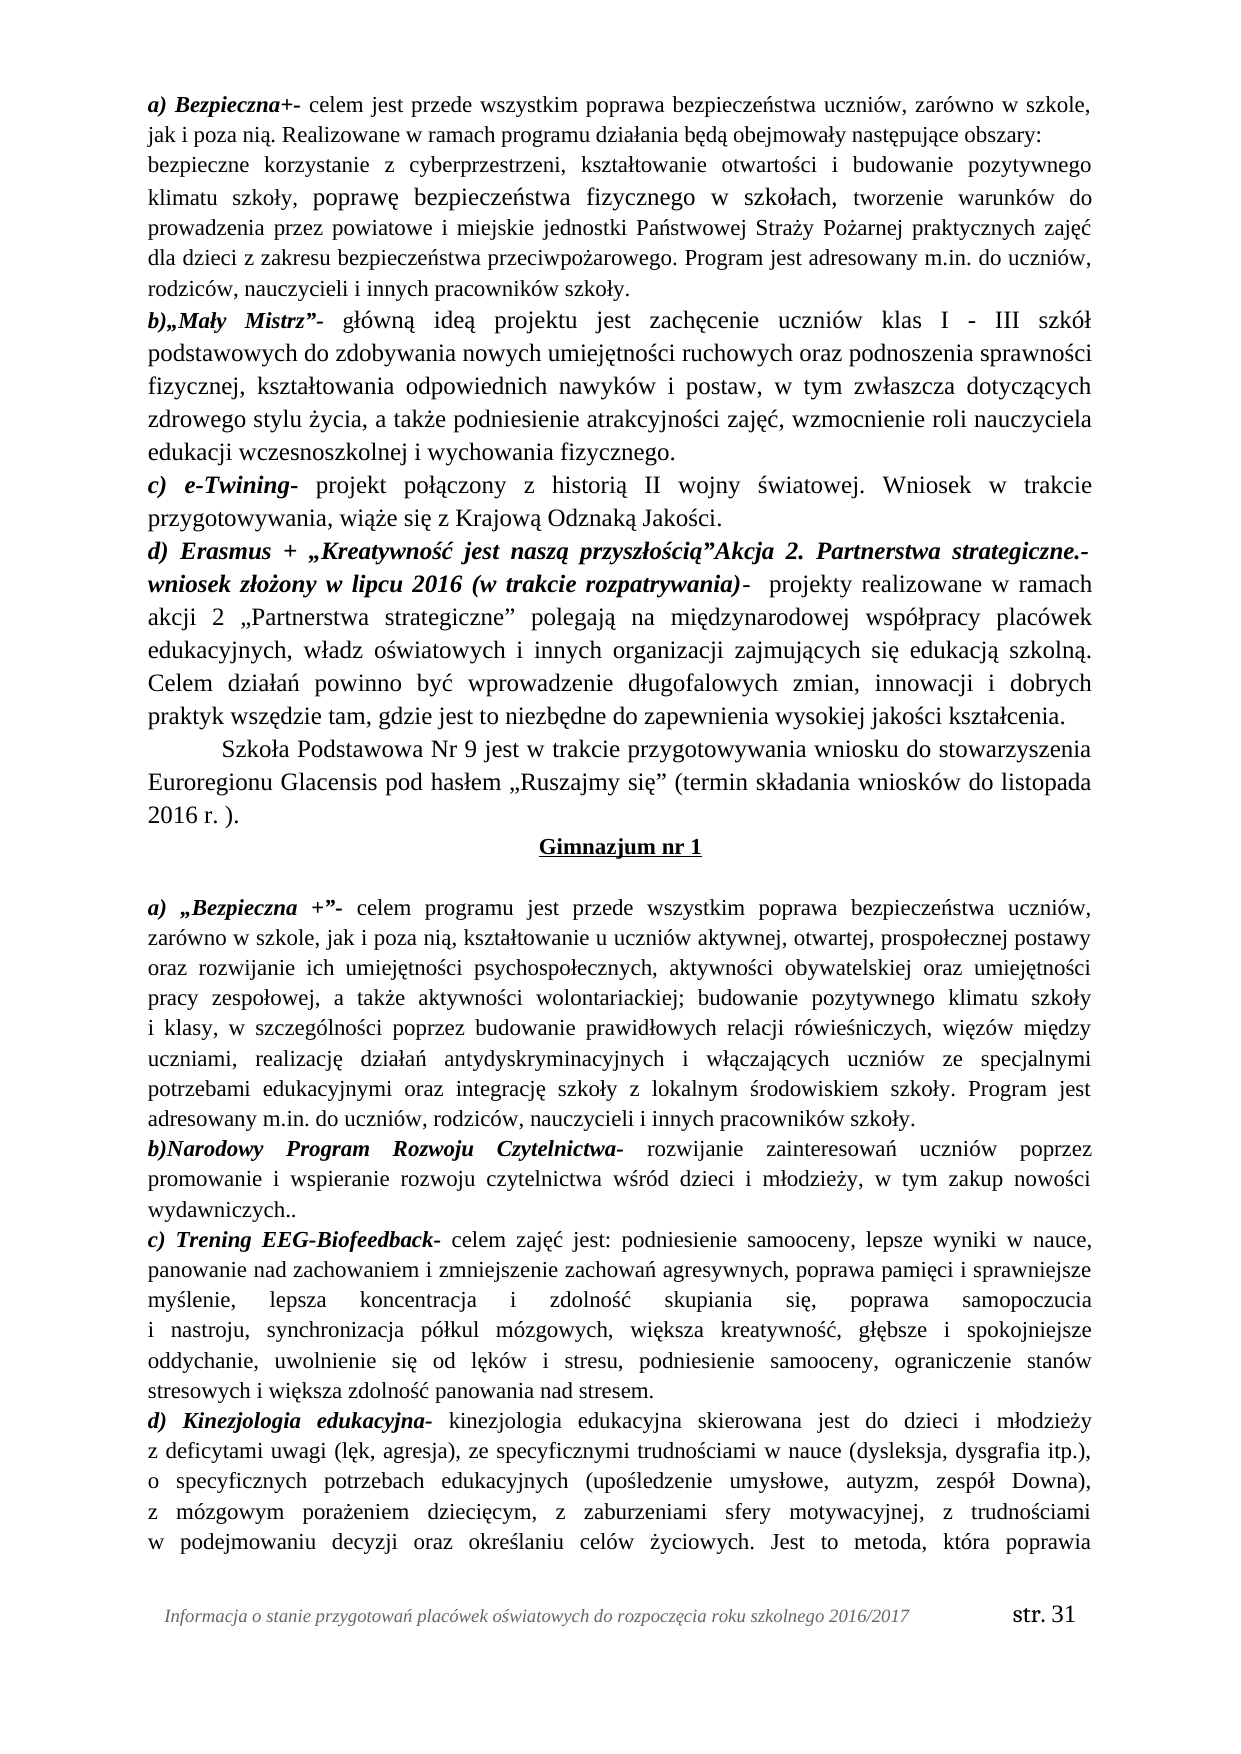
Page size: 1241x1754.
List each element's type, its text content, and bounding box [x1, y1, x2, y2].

text c) e-Twining- projekt połączony z historią II wojny światowej. Wniosek w trakcie przygotowywania, wiąże się z Krajową Odznaką Jakości. [148, 470, 1093, 532]
text Szkoła Podstawowa Nr 9 jest w trakcie przygotowywania wniosku do stowarzyszenia Euroregionu Glacensis pod hasłem „Ruszajmy się” (termin składania wniosków do listopada 2016 r. ). [148, 734, 1093, 829]
text b)„Mały Mistrz”- główną ideą projektu jest zachęcenie uczniów klas I - III szkół podstawowych do zdobywania nowych umiejętności ruchowych oraz podnoszenia sprawności fizycznej, kształtowania odpowiednich nawyków i postaw, w tym zwłaszcza dotyczących zdrowego stylu życia, a także podniesienie atrakcyjności zajęć, wzmocnienie roli nauczyciela edukacji wczesnoszkolnej i wychowania fizycznego. [148, 305, 1093, 466]
text c) Trening EEG-Biofeedback- celem zajęć jest: podniesienie samooceny, lepsze wyniki w nauce, panowanie nad zachowaniem i zmniejszenie zachowań agresywnych, poprawa pamięci i sprawniejsze myślenie, lepsza koncentracja i zdolność skupiania się, poprawa samopoczucia i nastroju, synchronizacja półkul mózgowych, większa kreatywność, głębsze i spokojniejsze oddychanie, uwolnienie się od lęków i stresu, podniesienie samooceny, ograniczenie stanów stresowych i większa zdolność panowania nad stresem. [148, 1226, 1093, 1403]
text Gimnazjum nr 1 [148, 833, 1093, 859]
text bezpieczne korzystanie z cyberprzestrzeni, kształtowanie otwartości i budowanie pozytywnego klimatu szkoły, poprawę bezpieczeństwa fizycznego w szkołach, tworzenie warunków do prowadzenia przez powiatowe i miejskie jednostki Państwowej Straży Pożarnej praktycznych zajęć dla dzieci z zakresu bezpieczeństwa przeciwpożarowego. Program jest adresowany m.in. do uczniów, rodziców, nauczycieli i innych pracowników szkoły. [148, 151, 1093, 301]
text d) Erasmus + „Kreatywność jest naszą przyszłością”Akcja 2. Partnerstwa strategiczne.- wniosek złożony w lipcu 2016 (w trakcie rozpatrywania)- projekty realizowane w ramach akcji 2 „Partnerstwa strategiczne” polegają na międzynarodowej współpracy placówek edukacyjnych, władz oświatowych i innych organizacji zajmujących się edukacją szkolną. Celem działań powinno być wprowadzenie długofalowych zmian, innowacji i dobrych praktyk wszędzie tam, gdzie jest to niezbędne do zapewnienia wysokiej jakości kształcenia. [148, 536, 1093, 730]
text a) „Bezpieczna +”- celem programu jest przede wszystkim poprawa bezpieczeństwa uczniów, zarówno w szkole, jak i poza nią, kształtowanie u uczniów aktywnej, otwartej, prospołecznej postawy oraz rozwijanie ich umiejętności psychospołecznych, aktywności obywatelskiej oraz umiejętności pracy zespołowej, a także aktywności wolontariackiej; budowanie pozytywnego klimatu szkoły i klasy, w szczególności poprzez budowanie prawidłowych relacji rówieśniczych, więzów między uczniami, realizację działań antydyskryminacyjnych i włączających uczniów ze specjalnymi potrzebami edukacyjnymi oraz integrację szkoły z lokalnym środowiskiem szkoły. Program jest adresowany m.in. do uczniów, rodziców, nauczycieli i innych pracowników szkoły. [148, 894, 1093, 1131]
text d) Kinezjologia edukacyjna- kinezjologia edukacyjna skierowana jest do dzieci i młodzieży z deficytami uwagi (lęk, agresja), ze specyficznymi trudnościami w nauce (dysleksja, dysgrafia itp.), o specyficznych potrzebach edukacyjnych (upośledzenie umysłowe, autyzm, zespół Downa), z mózgowym porażeniem dziecięcym, z zaburzeniami sfery motywacyjnej, z trudnościami w podejmowaniu decyzji oraz określaniu celów życiowych. Jest to metoda, która poprawia [148, 1407, 1093, 1554]
text b)Narodowy Program Rozwoju Czytelnictwa- rozwijanie zainteresowań uczniów poprzez promowanie i wspieranie rozwoju czytelnictwa wśród dzieci i młodzieży, w tym zakup nowości wydawniczych.. [148, 1135, 1093, 1222]
text a) Bezpieczna+- celem jest przede wszystkim poprawa bezpieczeństwa uczniów, zarówno w szkole, jak i poza nią. Realizowane w ramach programu działania będą obejmowały następujące obszary: [148, 91, 1093, 147]
